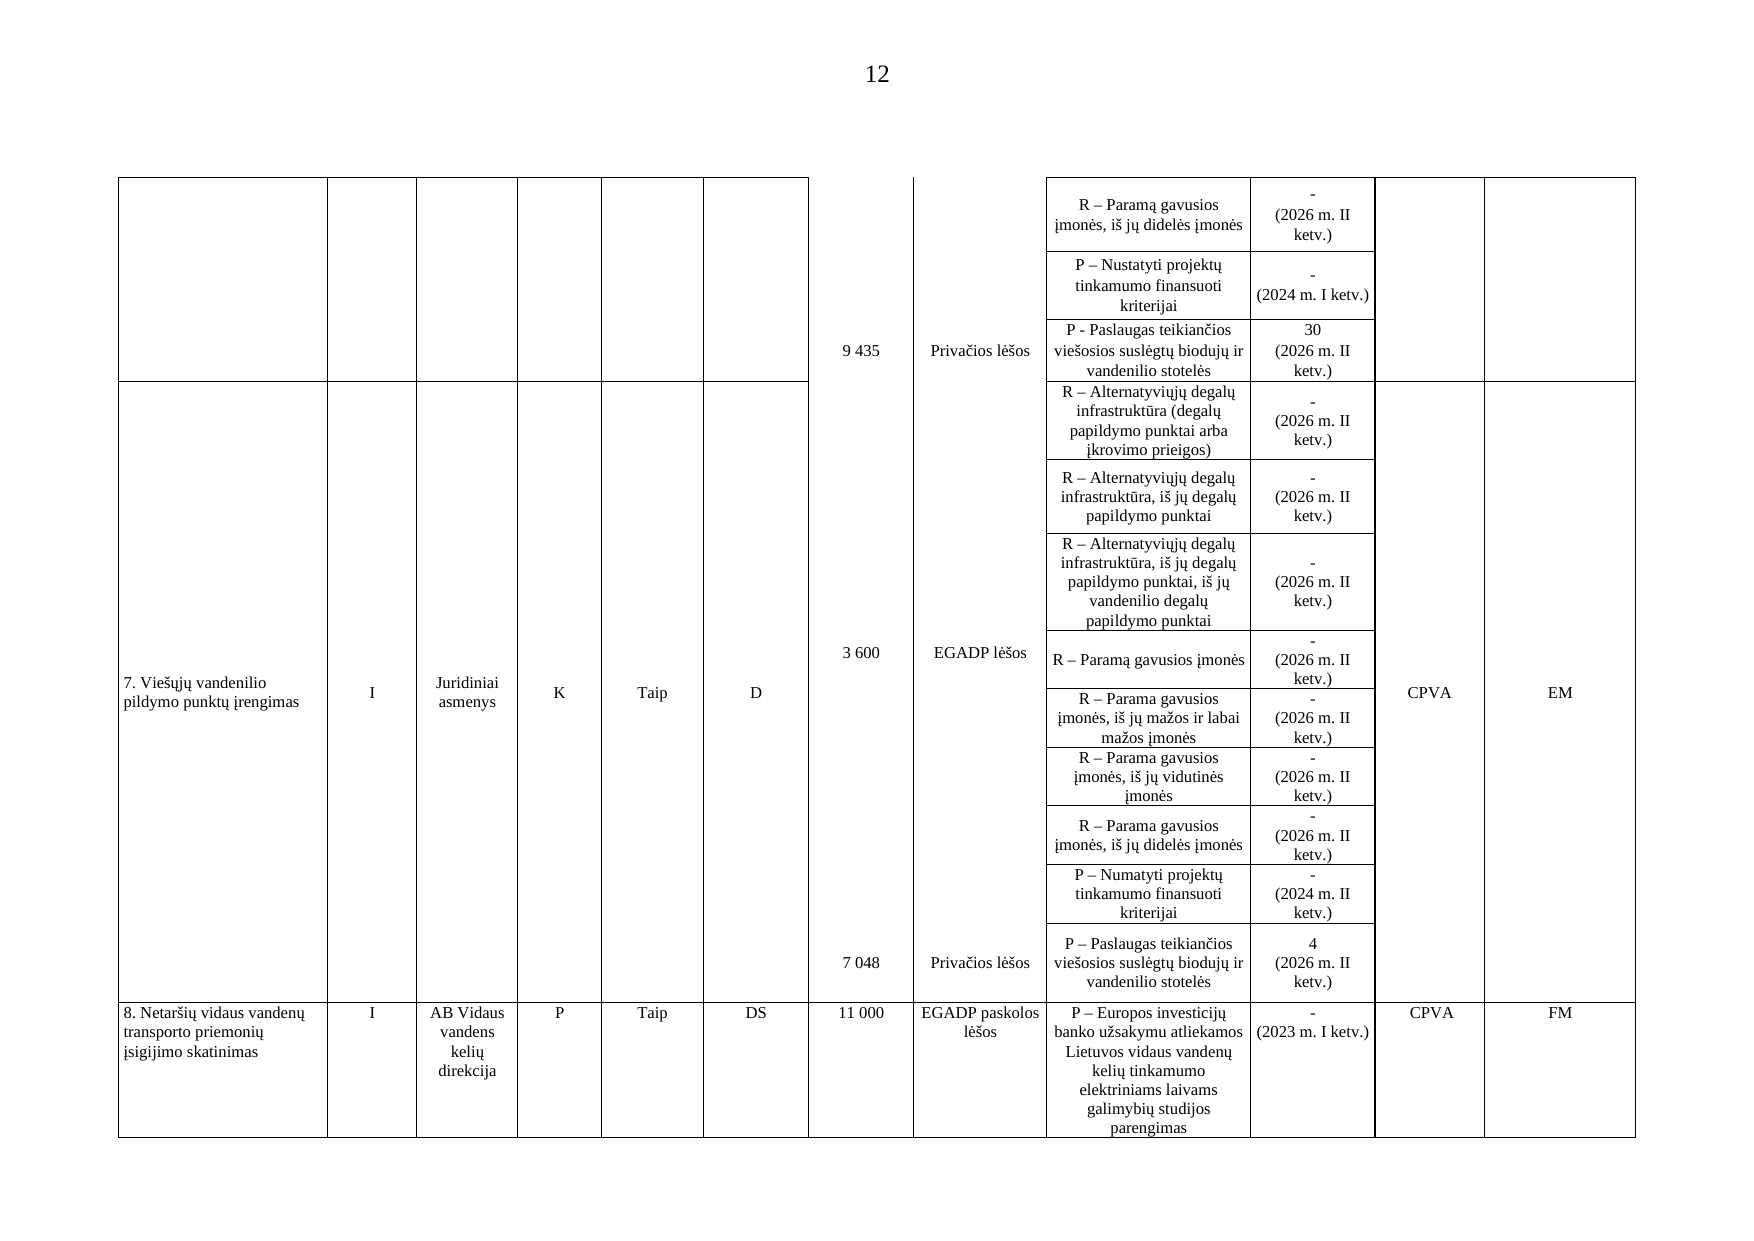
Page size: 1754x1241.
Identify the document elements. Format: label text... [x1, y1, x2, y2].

table_cell Taip [602, 1003, 703, 1137]
table_cell [518, 178, 601, 381]
table_cell EM [1485, 382, 1635, 1002]
table_cell R – Paramą gavusios įmonės [1047, 631, 1250, 688]
table_cell [119, 178, 327, 381]
table_cell 4 (2026 m. II ketv.) [1251, 924, 1374, 1002]
table_cell AB Vidaus vandens kelių direkcija [417, 1003, 517, 1137]
table_cell R – Alternatyviųjų degalų infrastruktūra, iš jų degalų papildymo punktai, iš jų vandenilio degalų papildymo punktai [1047, 534, 1250, 629]
table_cell R – Parama gavusios įmonės, iš jų didelės įmonės [1047, 806, 1250, 864]
table_cell 30 (2026 m. II ketv.) [1251, 320, 1374, 381]
table_cell [704, 178, 808, 381]
table_cell Privačios lėšos [914, 924, 1046, 1002]
table_cell - (2026 m. II ketv.) [1251, 806, 1374, 864]
table_cell - (2026 m. II ketv.) [1251, 382, 1374, 459]
table_cell R – Alternatyviųjų degalų infrastruktūra, iš jų degalų papildymo punktai [1047, 460, 1250, 533]
table_cell 9 435 [809, 320, 913, 381]
table_cell P [518, 1003, 601, 1137]
table_cell - (2024 m. I ketv.) [1251, 252, 1374, 319]
table_cell - (2026 m. II ketv.) [1251, 534, 1374, 629]
table_cell R – Alternatyviųjų degalų infrastruktūra (degalų papildymo punktai arba įkrovimo prieigos) [1047, 382, 1250, 459]
table_cell P – Numatyti projektų tinkamumo finansuoti kriterijai [1047, 865, 1250, 922]
table_cell [1485, 178, 1635, 381]
table_cell D [704, 382, 808, 1002]
table_cell 8. Netaršių vidaus vandenų transporto priemonių įsigijimo skatinimas [119, 1003, 327, 1137]
table_cell [1376, 178, 1484, 381]
table_cell Juridiniai asmenys [417, 382, 517, 1002]
table_cell 7 048 [809, 924, 913, 1002]
table_cell Taip [602, 382, 703, 1002]
table_cell FM [1485, 1003, 1635, 1137]
table_cell R – Paramą gavusios įmonės, iš jų didelės įmonės [1047, 178, 1250, 251]
table_cell Privačios lėšos [914, 320, 1046, 381]
table_cell 3 600 [809, 382, 913, 922]
table_cell EGADP paskolos lėšos [914, 1003, 1046, 1137]
table_cell P – Paslaugas teikiančios viešosios suslėgtų biodujų ir vandenilio stotelės [1047, 924, 1250, 1002]
table_cell I [328, 382, 416, 1002]
table_cell EGADP lėšos [914, 382, 1046, 922]
table_cell [602, 178, 703, 381]
table_cell DS [704, 1003, 808, 1137]
table_cell CPVA [1376, 1003, 1484, 1137]
table_cell R – Parama gavusios įmonės, iš jų mažos ir labai mažos įmonės [1047, 689, 1250, 747]
table_cell - (2026 m. II ketv.) [1251, 460, 1374, 533]
table_cell - (2024 m. II ketv.) [1251, 865, 1374, 922]
table_cell I [328, 1003, 416, 1137]
table_cell - (2026 m. II ketv.) [1251, 178, 1374, 251]
table_cell - (2026 m. II ketv.) [1251, 631, 1374, 688]
table_cell 7. Viešųjų vandenilio pildymo punktų įrengimas [119, 382, 327, 1002]
table_cell [417, 178, 517, 381]
table_cell - (2023 m. I ketv.) [1251, 1003, 1374, 1137]
table_cell [328, 178, 416, 381]
table_cell - (2026 m. II ketv.) [1251, 748, 1374, 805]
table_cell CPVA [1376, 382, 1484, 1002]
table_cell R – Parama gavusios įmonės, iš jų vidutinės įmonės [1047, 748, 1250, 805]
table_cell [914, 178, 1046, 319]
table_cell [809, 178, 913, 319]
table_cell P – Nustatyti projektų tinkamumo finansuoti kriterijai [1047, 252, 1250, 319]
table_cell P – Europos investicijų banko užsakymu atliekamos Lietuvos vidaus vandenų kelių tinkamumo elektriniams laivams galimybių studijos parengimas [1047, 1003, 1250, 1137]
table_cell K [518, 382, 601, 1002]
table_cell 11 000 [809, 1003, 913, 1137]
table_cell - (2026 m. II ketv.) [1251, 689, 1374, 747]
table_cell P - Paslaugas teikiančios viešosios suslėgtų biodujų ir vandenilio stotelės [1047, 320, 1250, 381]
